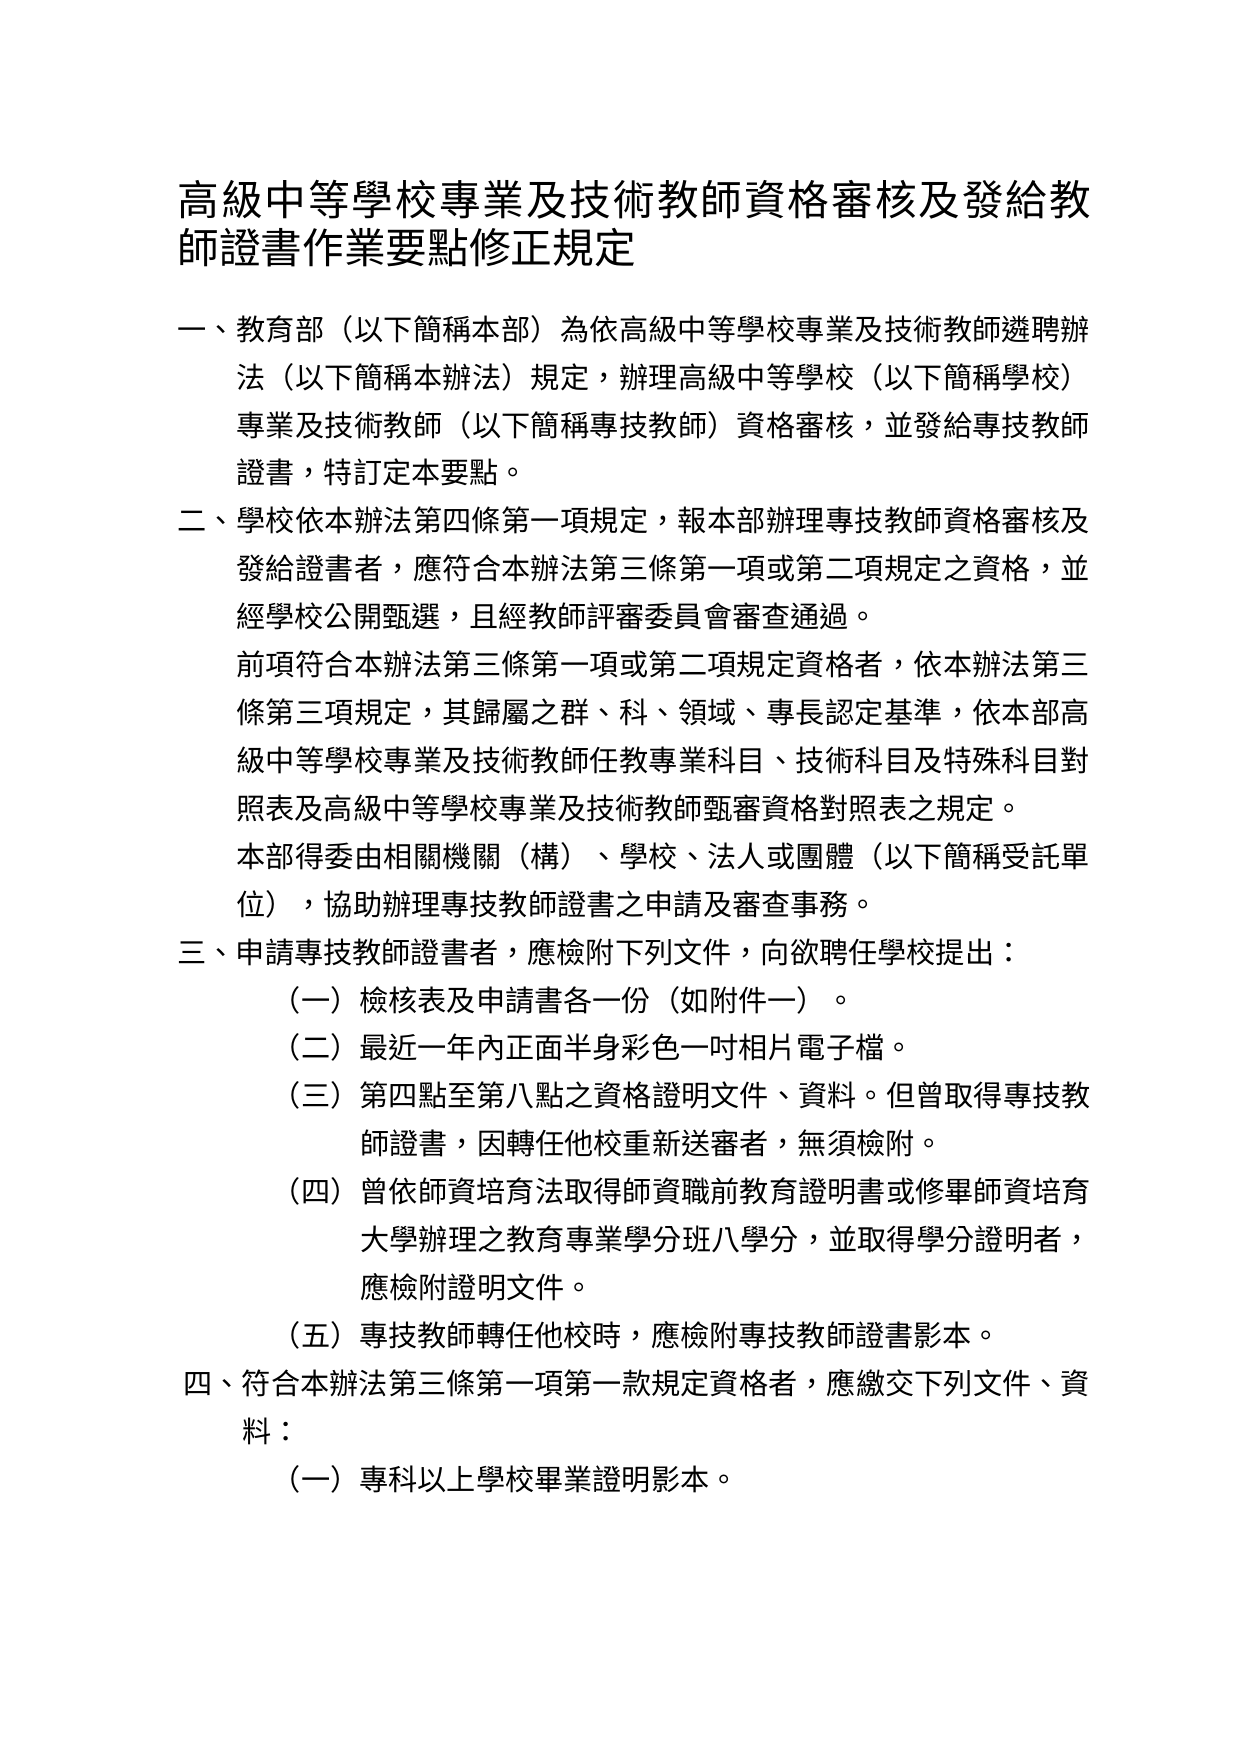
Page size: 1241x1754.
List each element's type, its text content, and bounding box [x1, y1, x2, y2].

text 前項符合本辦法第三條第一項或第二項規定資格者，依本辦法第三條第三項規定，其歸屬之群、科、領域、專長認定基準，依本部高級中等學校專業及技術教師任教專業科目、技術科目及特殊科目對照表及高級中等學校專業及技術教師甄審資格對照表之規定。 [236, 637, 1093, 829]
text （四）曾依師資培育法取得師資職前教育證明書或修畢師資培育大學辦理之教育專業學分班八學分，並取得學分證明者，應檢附證明文件。 [272, 1164, 1093, 1308]
text （一）專科以上學校畢業證明影本。 [177, 1452, 1093, 1500]
text 本部得委由相關機關（構）、學校、法人或團體（以下簡稱受託單位），協助辦理專技教師證書之申請及審查事務。 [236, 829, 1093, 925]
text （一）檢核表及申請書各一份（如附件一）。 [177, 973, 1093, 1021]
text （二）最近一年內正面半身彩色一吋相片電子檔。 [177, 1021, 1093, 1068]
text （五）專技教師轉任他校時，應檢附專技教師證書影本。 [177, 1308, 1093, 1356]
subtitle 高級中等學校專業及技術教師資格審核及發給教師證書作業要點修正規定 [177, 177, 1093, 273]
text 一、教育部（以下簡稱本部）為依高級中等學校專業及技術教師遴聘辦法（以下簡稱本辦法）規定，辦理高級中等學校（以下簡稱學校）專業及技術教師（以下簡稱專技教師）資格審核，並發給專技教師證書，特訂定本要點。 [177, 302, 1093, 493]
text 三、申請專技教師證書者，應檢附下列文件，向欲聘任學校提出： [177, 925, 1093, 973]
text （三）第四點至第八點之資格證明文件、資料。但曾取得專技教師證書，因轉任他校重新送審者，無須檢附。 [272, 1068, 1093, 1164]
text 二、學校依本辦法第四條第一項規定，報本部辦理專技教師資格審核及發給證書者，應符合本辦法第三條第一項或第二項規定之資格，並經學校公開甄選，且經教師評審委員會審查通過。 [177, 493, 1093, 637]
text 四、符合本辦法第三條第一項第一款規定資格者，應繳交下列文件、資料： [183, 1356, 1093, 1452]
